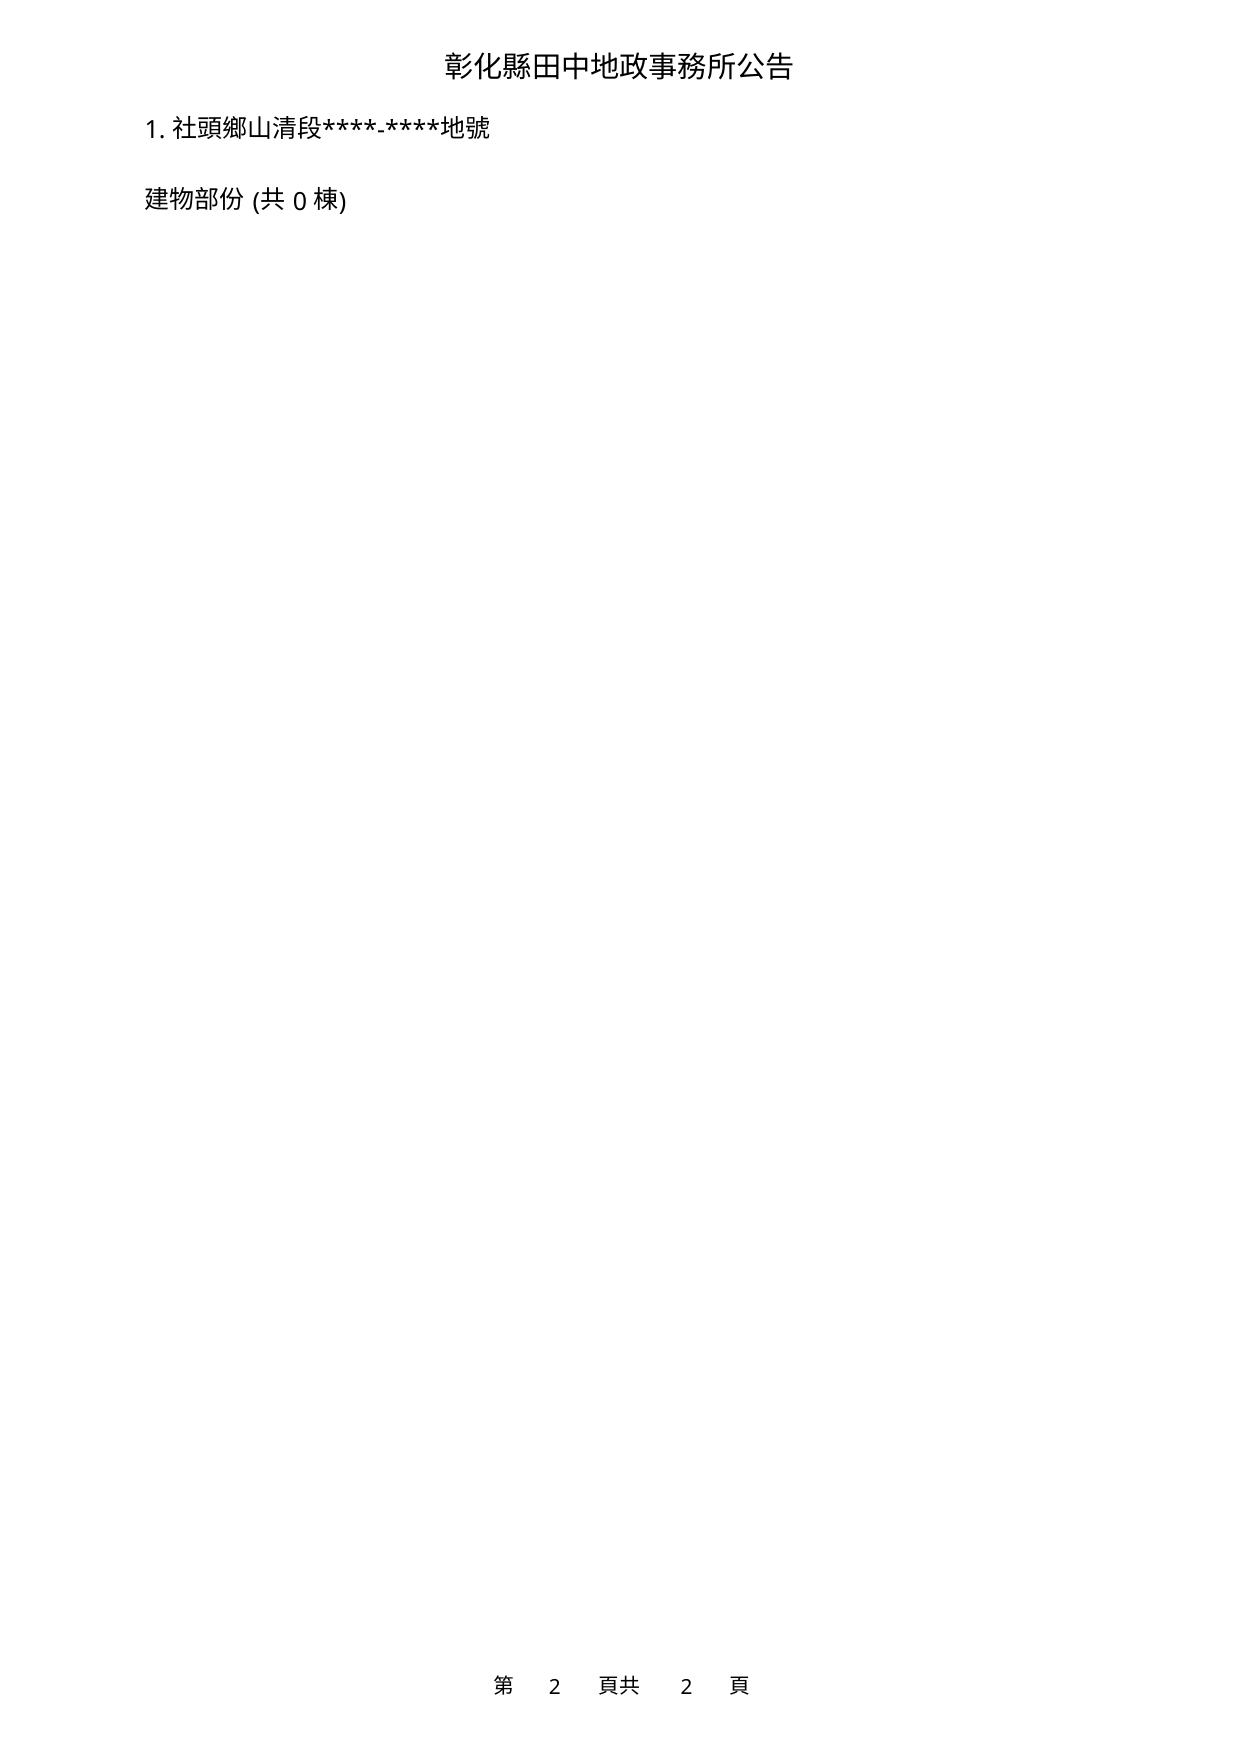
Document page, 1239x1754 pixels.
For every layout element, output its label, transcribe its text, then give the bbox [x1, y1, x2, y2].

table_header [0, 0, 62, 41]
table_cell 頁共 [585, 1666, 653, 1707]
table_header [62, 0, 483, 41]
table_cell [1177, 239, 1239, 1666]
table_header [524, 0, 585, 41]
table_cell 1. 社頭鄉山清段****-****地號 [62, 95, 1177, 166]
table_cell 第 [483, 1666, 523, 1707]
table_header [760, 0, 1177, 41]
table_header [653, 0, 719, 41]
table_header [720, 0, 760, 41]
table_cell [760, 1666, 1177, 1707]
table_header [1177, 0, 1239, 41]
table_header [483, 0, 523, 41]
table_cell [62, 239, 483, 1666]
table_cell [62, 1666, 483, 1707]
table_cell [1177, 1666, 1239, 1707]
table_cell [0, 1666, 62, 1707]
table_cell [483, 239, 523, 1666]
table_cell [1177, 166, 1239, 238]
table_cell [720, 239, 760, 1666]
table_cell 建物部份 (共 0 棟) [62, 166, 1177, 238]
table_cell 2 [524, 1666, 585, 1707]
table_cell [760, 239, 1177, 1666]
table_cell 2 [653, 1666, 719, 1707]
table_cell [0, 239, 62, 1666]
table_cell [0, 166, 62, 238]
table_cell [524, 239, 585, 1666]
table_cell 頁 [720, 1666, 760, 1707]
table_cell [0, 41, 62, 94]
table_cell 彰化縣田中地政事務所公告 [62, 41, 1177, 94]
table_cell [0, 95, 62, 166]
table_cell [653, 239, 719, 1666]
table_cell [1177, 95, 1239, 166]
table_header [585, 0, 653, 41]
table_cell [585, 239, 653, 1666]
table_cell [1177, 41, 1239, 94]
